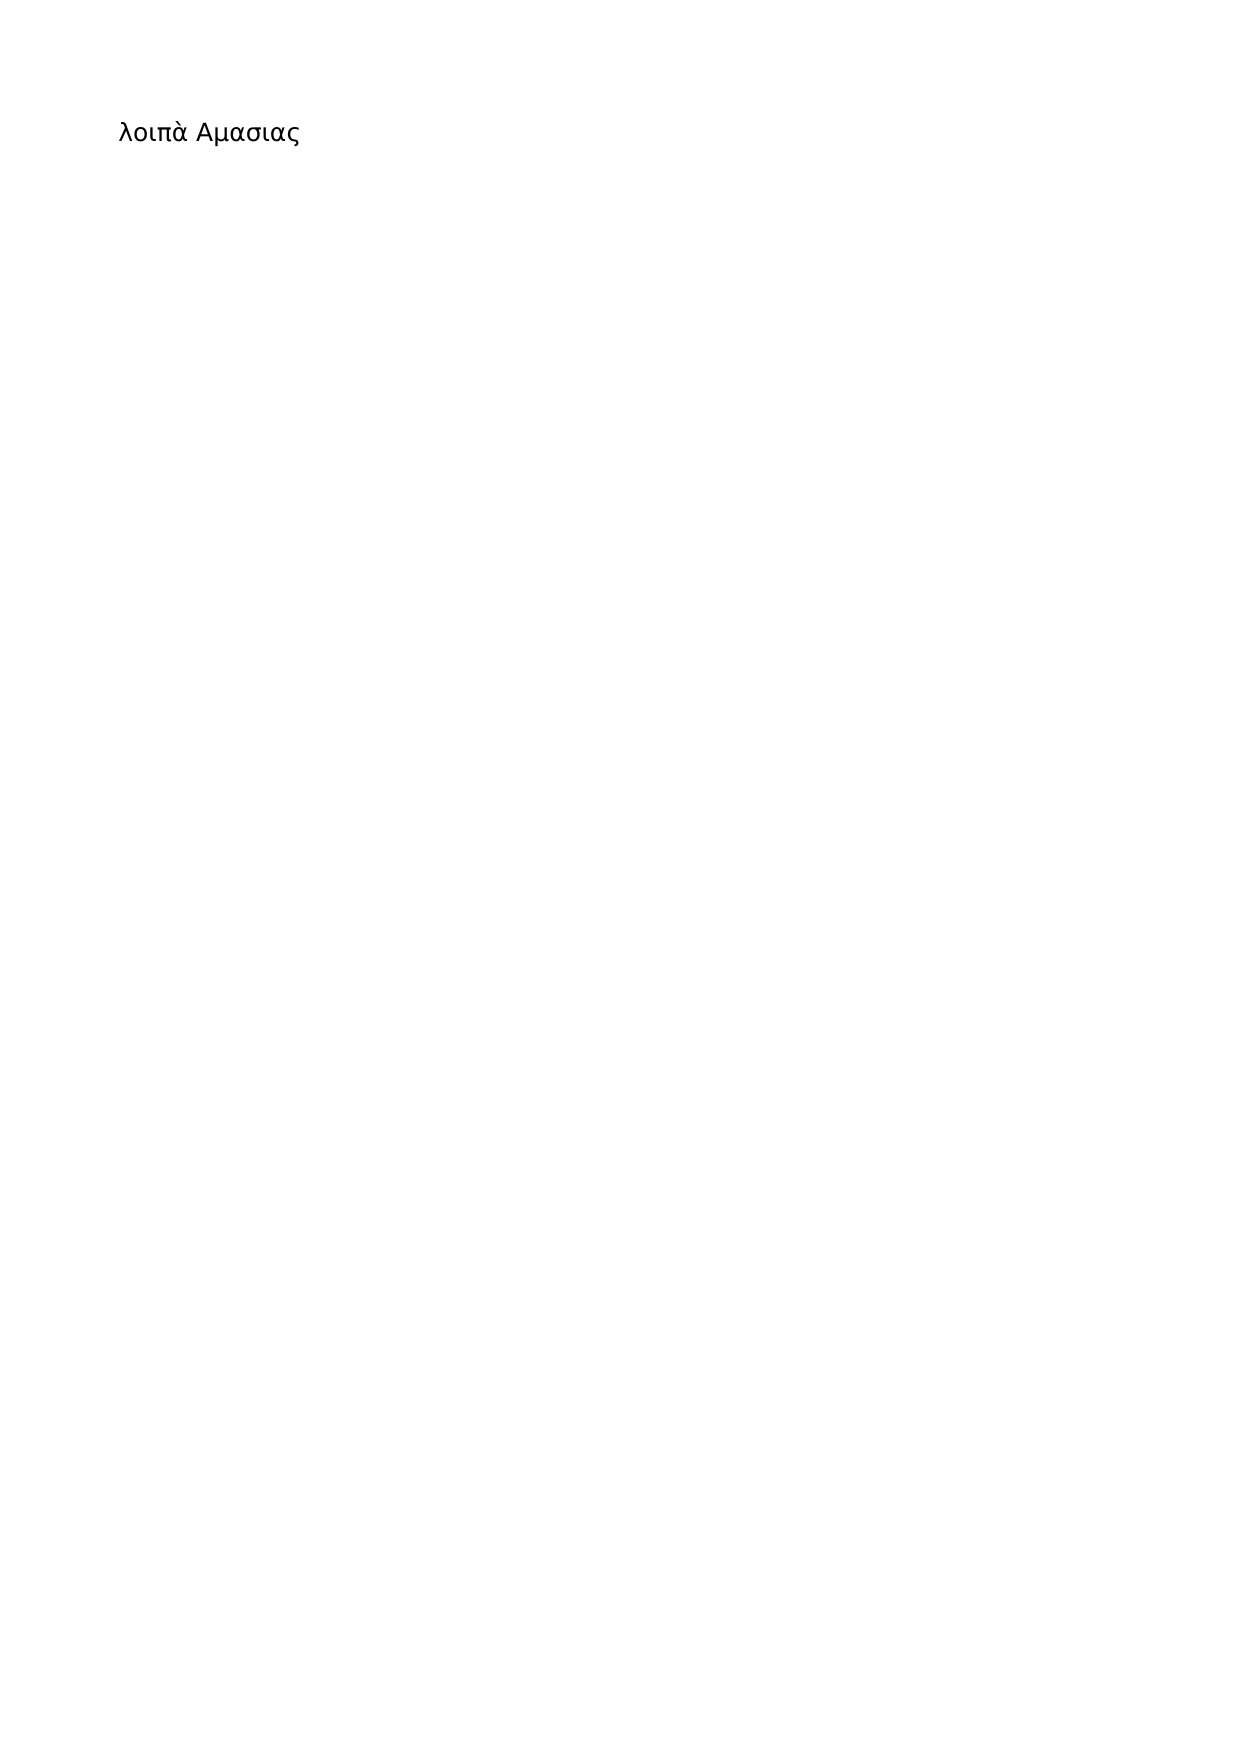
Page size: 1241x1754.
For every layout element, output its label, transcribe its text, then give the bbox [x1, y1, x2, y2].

text λοιπὰ Αμασιας [118, 118, 1122, 147]
